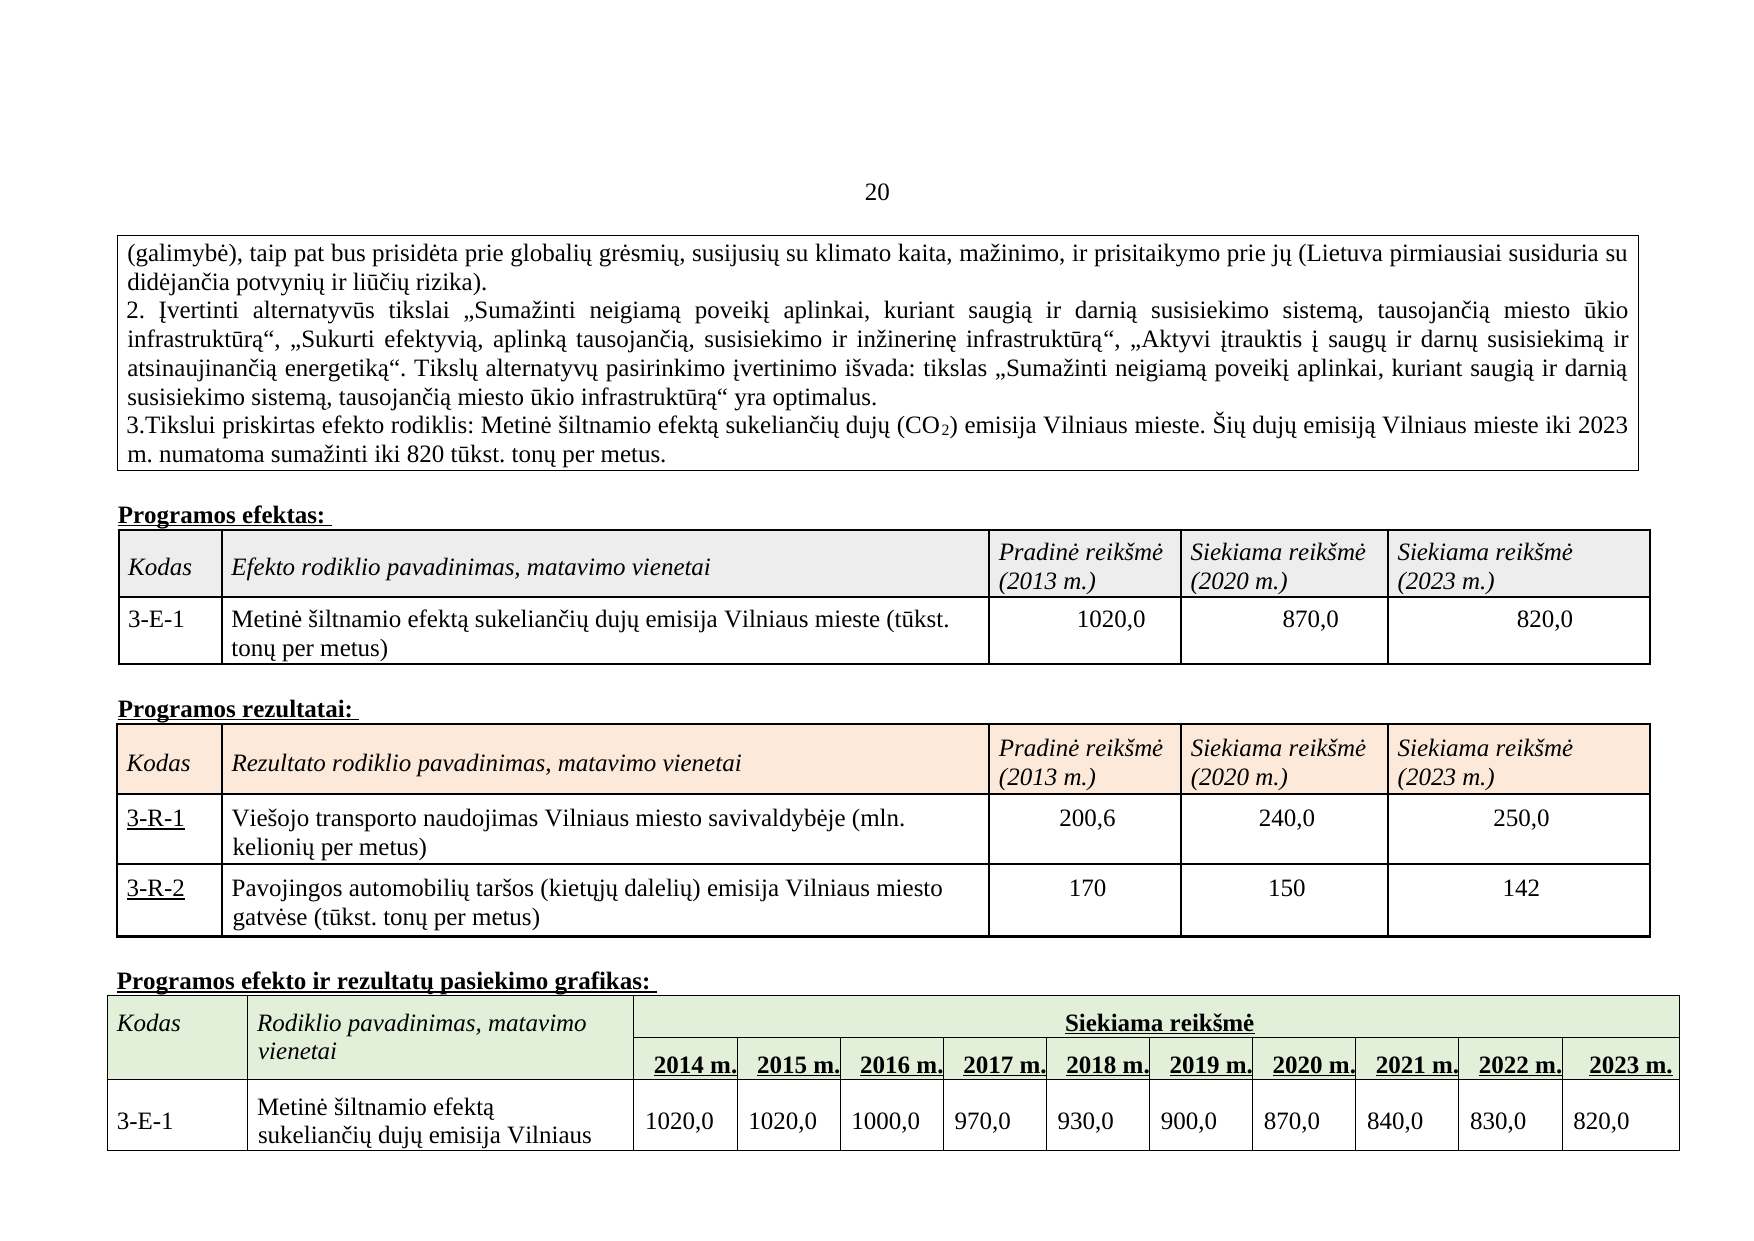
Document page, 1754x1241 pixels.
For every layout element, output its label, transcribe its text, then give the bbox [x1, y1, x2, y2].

table_cell 870,0 [1182, 598, 1387, 663]
table_cell 3-R-1 [118, 795, 221, 863]
table_cell 1020,0 [738, 1080, 840, 1149]
table_header Kodas [120, 531, 221, 596]
table_header Pradinė reikšmė (2013 m.) [990, 531, 1180, 596]
table_cell 870,0 [1253, 1080, 1355, 1149]
table_cell 3-E-1 [108, 1080, 247, 1149]
table_cell Viešojo transporto naudojimas Vilniaus miesto savivaldybėje (mln. kelionių per metus) [223, 795, 988, 863]
table_cell 150 [1182, 865, 1387, 935]
table_cell 2015 m. [738, 1038, 840, 1079]
table_header [840, 996, 943, 1037]
text Programos rezultatai: [118, 694, 1683, 723]
table_header Siekiama reikšmė (2023 m.) [1389, 725, 1649, 793]
table_cell 2023 m. [1563, 1038, 1679, 1079]
table_cell 1020,0 [634, 1080, 737, 1149]
table_cell Metinė šiltnamio efektą sukeliančių dujų emisija Vilniaus mieste (tūkst. tonų per metus) [223, 598, 988, 663]
table_cell 200,6 [990, 795, 1180, 863]
table_cell 2022 m. [1459, 1038, 1562, 1079]
text 3.Tikslui priskirtas efekto rodiklis: Metinė šiltnamio efektą sukeliančių dujų (CO2) emisija Vilniaus mieste. Šių dujų emisiją Vilniaus mieste iki 2023 m. numatoma sumažinti iki 820 tūkst. tonų per metus. [118, 407, 1638, 470]
table_cell 930,0 [1047, 1080, 1149, 1149]
table_header Rezultato rodiklio pavadinimas, matavimo vienetai [223, 725, 988, 793]
table_cell 2021 m. [1356, 1038, 1458, 1079]
table_header Efekto rodiklio pavadinimas, matavimo vienetai [223, 531, 988, 596]
table_cell 1000,0 [841, 1080, 943, 1149]
text Programos efekto ir rezultatų pasiekimo grafikas: [117, 966, 1683, 995]
table_cell Pavojingos automobilių taršos (kietųjų dalelių) emisija Vilniaus miesto gatvėse (tūkst. tonų per metus) [223, 865, 988, 935]
table_header [1459, 996, 1562, 1037]
table_cell 970,0 [944, 1080, 1046, 1149]
table_cell 3-E-1 [120, 598, 221, 663]
table_cell 142 [1389, 865, 1649, 935]
text (galimybė), taip pat bus prisidėta prie globalių grėsmių, susijusių su klimato kaita, mažinimo, ir prisitaikymo prie jų (Lietuva pirmiausiai susiduria su didėjančia potvynių ir liūčių rizika). [118, 236, 1638, 292]
table_cell Metinė šiltnamio efektą sukeliančių dujų emisija Vilniaus [248, 1080, 633, 1149]
table_header [1253, 996, 1356, 1037]
table_cell 2016 m. [841, 1038, 943, 1079]
table_header Siekiama reikšmė [1046, 996, 1253, 1037]
table_cell 2019 m. [1150, 1038, 1252, 1079]
table_header Pradinė reikšmė (2013 m.) [990, 725, 1180, 793]
table_header [634, 996, 840, 1037]
table_cell 840,0 [1356, 1080, 1458, 1149]
table_cell 820,0 [1389, 598, 1649, 663]
table_cell 3-R-2 [118, 865, 221, 935]
table_cell 2014 m. [634, 1038, 737, 1079]
table_cell 2017 m. [944, 1038, 1046, 1079]
table_cell 830,0 [1459, 1080, 1562, 1149]
table_header [1356, 996, 1459, 1037]
table_cell 170 [990, 865, 1180, 935]
text 2. Įvertinti alternatyvūs tikslai „Sumažinti neigiamą poveikį aplinkai, kuriant saugią ir darnią susisiekimo sistemą, tausojančią miesto ūkio infrastruktūrą“, „Sukurti efektyvią, aplinką tausojančią, susisiekimo ir inžinerinę infrastruktūrą“, „Aktyvi įtrauktis į saugų ir darnų susisiekimą ir atsinaujinančią energetiką“. Tikslų alternatyvų pasirinkimo įvertinimo išvada: tikslas „Sumažinti neigiamą poveikį aplinkai, kuriant saugią ir darnią susisiekimo sistemą, tausojančią miesto ūkio infrastruktūrą“ yra optimalus. [118, 292, 1638, 407]
table_header Rodiklio pavadinimas, matavimo vienetai [248, 996, 633, 1079]
table_header [1562, 996, 1679, 1037]
table_header Siekiama reikšmė (2020 m.) [1182, 531, 1387, 596]
table_header Kodas [118, 725, 221, 793]
table_header Siekiama reikšmė (2023 m.) [1389, 531, 1649, 596]
table_cell 900,0 [1150, 1080, 1252, 1149]
table_cell 2018 m. [1047, 1038, 1149, 1079]
table_header Siekiama reikšmė (2020 m.) [1182, 725, 1387, 793]
table_cell 1020,0 [990, 598, 1180, 663]
table_header [943, 996, 1046, 1037]
table_header Kodas [108, 996, 247, 1079]
text Programos efektas: [118, 500, 1683, 528]
table_cell 240,0 [1182, 795, 1387, 863]
table_cell 2020 m. [1253, 1038, 1355, 1079]
table_cell 250,0 [1389, 795, 1649, 863]
table_cell 820,0 [1563, 1080, 1679, 1149]
